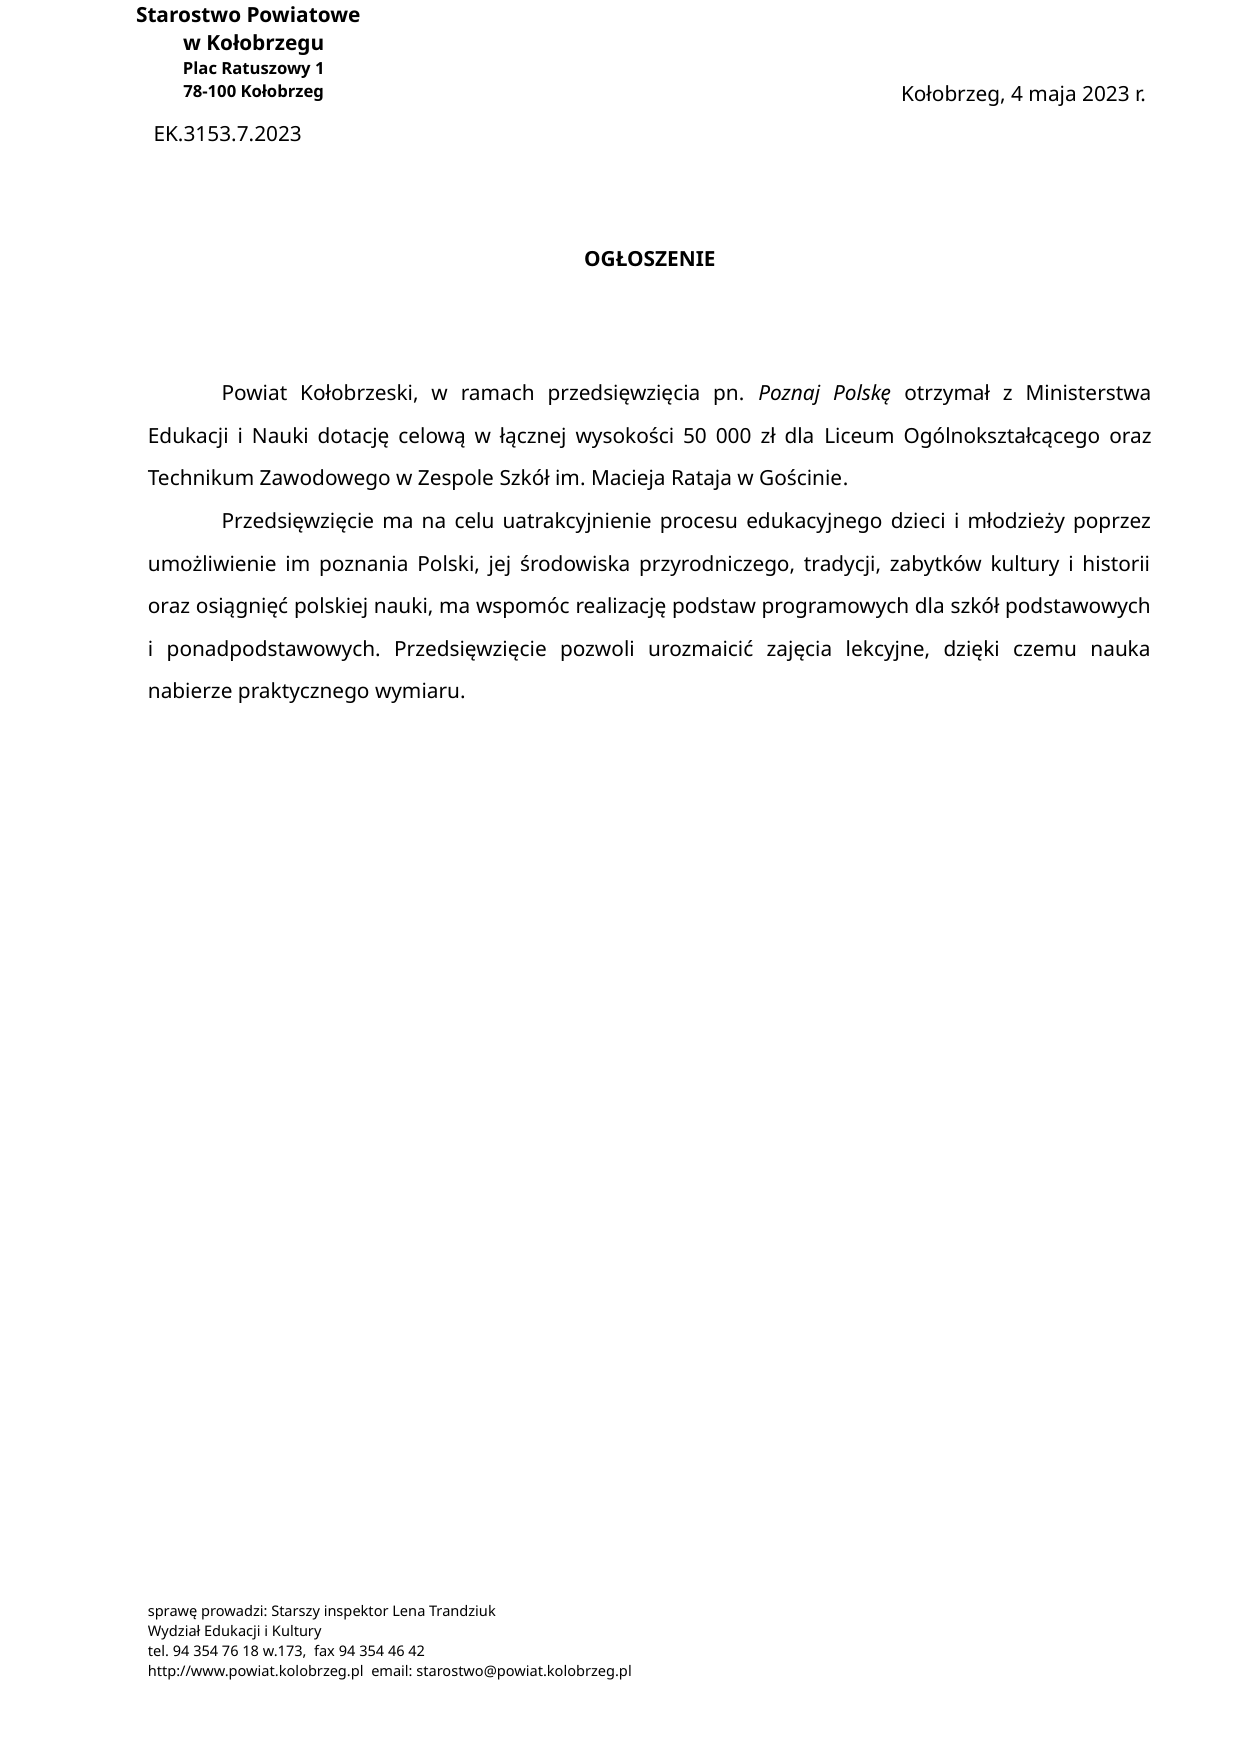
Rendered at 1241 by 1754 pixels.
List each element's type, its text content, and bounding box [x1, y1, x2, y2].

text Powiat Kołobrzeski, w ramach przedsięwzięcia pn. Poznaj Polskę otrzymał z Ministerstwa Edukacji i Nauki dotację celową w łącznej wysokości 50 000 zł dla Liceum Ogólnokształcącego oraz Technikum Zawodowego w Zespole Szkół im. Macieja Rataja w Gościnie. [148, 378, 1152, 492]
text Przedsięwzięcie ma na celu uatrakcyjnienie procesu edukacyjnego dzieci i młodzieży poprzez umożliwienie im poznania Polski, jej środowiska przyrodniczego, tradycji, zabytków kultury i historii oraz osiągnięć polskiej nauki, ma wspomóc realizację podstaw programowych dla szkół podstawowych i ponadpodstawowych. Przedsięwzięcie pozwoli urozmaicić zajęcia lekcyjne, dzięki czemu nauka nabierze praktycznego wymiaru. [148, 506, 1152, 705]
table_header Kołobrzeg, 4 maja 2023 r. [0, 0, 1152, 238]
table_cell OGŁOSZENIE [148, 239, 1152, 279]
table_cell EK.3153.7.2023 [148, 114, 1152, 239]
